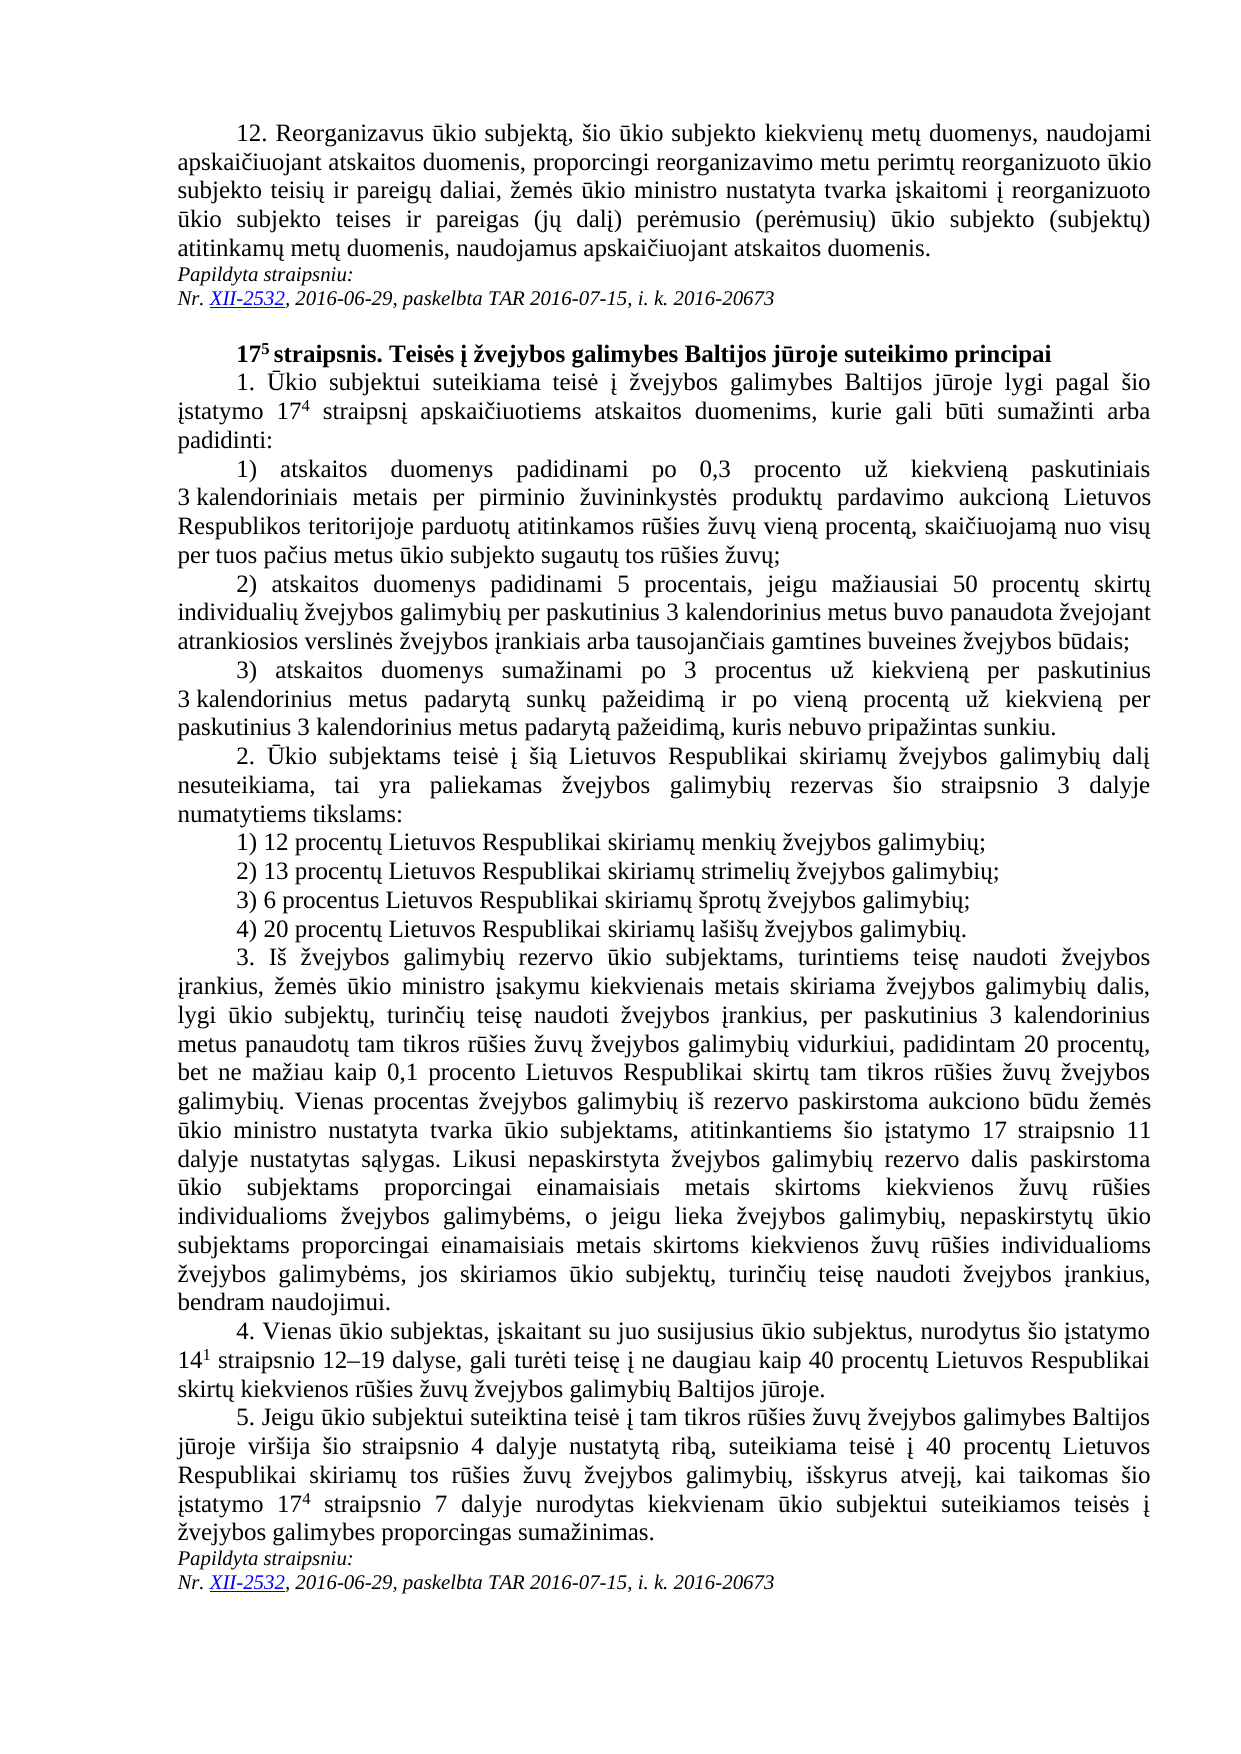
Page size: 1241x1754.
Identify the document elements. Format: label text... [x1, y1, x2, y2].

text 2) 13 procentų Lietuvos Respublikai skiriamų strimelių žvejybos galimybių; [177, 856, 1152, 885]
text 1) atskaitos duomenys padidinami po 0,3 procento už kiekvieną paskutiniais 3 kalendoriniais metais per pirminio žuvininkystės produktų pardavimo aukcioną Lietuvos Respublikos teritorijoje parduotų atitinkamos rūšies žuvų vieną procentą, skaičiuojamą nuo visų per tuos pačius metus ūkio subjekto sugautų tos rūšies žuvų; [177, 454, 1152, 569]
text 3. Iš žvejybos galimybių rezervo ūkio subjektams, turintiems teisę naudoti žvejybos įrankius, žemės ūkio ministro įsakymu kiekvienais metais skiriama žvejybos galimybių dalis, lygi ūkio subjektų, turinčių teisę naudoti žvejybos įrankius, per paskutinius 3 kalendorinius metus panaudotų tam tikros rūšies žuvų žvejybos galimybių vidurkiui, padidintam 20 procentų, bet ne mažiau kaip 0,1 procento Lietuvos Respublikai skirtų tam tikros rūšies žuvų žvejybos galimybių. Vienas procentas žvejybos galimybių iš rezervo paskirstoma aukciono būdu žemės ūkio ministro nustatyta tvarka ūkio subjektams, atitinkantiems šio įstatymo 17 straipsnio 11 dalyje nustatytas sąlygas. Likusi nepaskirstyta žvejybos galimybių rezervo dalis paskirstoma ūkio subjektams proporcingai einamaisiais metais skirtoms kiekvienos žuvų rūšies individualioms žvejybos galimybėms, o jeigu lieka žvejybos galimybių, nepaskirstytų ūkio subjektams proporcingai einamaisiais metais skirtoms kiekvienos žuvų rūšies individualioms žvejybos galimybėms, jos skiriamos ūkio subjektų, turinčių teisę naudoti žvejybos įrankius, bendram naudojimui. [177, 942, 1152, 1316]
text Nr. XII-2532, 2016-06-29, paskelbta TAR 2016-07-15, i. k. 2016-20673 [177, 286, 1152, 310]
text 5. Jeigu ūkio subjektui suteiktina teisė į tam tikros rūšies žuvų žvejybos galimybes Baltijos jūroje viršija šio straipsnio 4 dalyje nustatytą ribą, suteikiama teisė į 40 procentų Lietuvos Respublikai skiriamų tos rūšies žuvų žvejybos galimybių, išskyrus atvejį, kai taikomas šio įstatymo 174 straipsnio 7 dalyje nurodytas kiekvienam ūkio subjektui suteikiamos teisės į žvejybos galimybes proporcingas sumažinimas. [177, 1402, 1152, 1546]
text 4) 20 procentų Lietuvos Respublikai skiriamų lašišų žvejybos galimybių. [177, 914, 1152, 942]
text 4. Vienas ūkio subjektas, įskaitant su juo susijusius ūkio subjektus, nurodytus šio įstatymo 141 straipsnio 12–19 dalyse, gali turėti teisę į ne daugiau kaip 40 procentų Lietuvos Respublikai skirtų kiekvienos rūšies žuvų žvejybos galimybių Baltijos jūroje. [177, 1316, 1152, 1402]
text 1. Ūkio subjektui suteikiama teisė į žvejybos galimybes Baltijos jūroje lygi pagal šio įstatymo 174 straipsnį apskaičiuotiems atskaitos duomenims, kurie gali būti sumažinti arba padidinti: [177, 367, 1152, 454]
text 2) atskaitos duomenys padidinami 5 procentais, jeigu mažiausiai 50 procentų skirtų individualių žvejybos galimybių per paskutinius 3 kalendorinius metus buvo panaudota žvejojant atrankiosios verslinės žvejybos įrankiais arba tausojančiais gamtines buveines žvejybos būdais; [177, 569, 1152, 655]
text 3) 6 procentus Lietuvos Respublikai skiriamų šprotų žvejybos galimybių; [177, 885, 1152, 914]
text 1) 12 procentų Lietuvos Respublikai skiriamų menkių žvejybos galimybių; [177, 827, 1152, 856]
text Nr. XII-2532, 2016-06-29, paskelbta TAR 2016-07-15, i. k. 2016-20673 [177, 1570, 1152, 1594]
text 3) atskaitos duomenys sumažinami po 3 procentus už kiekvieną per paskutinius 3 kalendorinius metus padarytą sunkų pažeidimą ir po vieną procentą už kiekvieną per paskutinius 3 kalendorinius metus padarytą pažeidimą, kuris nebuvo pripažintas sunkiu. [177, 655, 1152, 741]
text 2. Ūkio subjektams teisė į šią Lietuvos Respublikai skiriamų žvejybos galimybių dalį nesuteikiama, tai yra paliekamas žvejybos galimybių rezervas šio straipsnio 3 dalyje numatytiems tikslams: [177, 741, 1152, 827]
text 12. Reorganizavus ūkio subjektą, šio ūkio subjekto kiekvienų metų duomenys, naudojami apskaičiuojant atskaitos duomenis, proporcingi reorganizavimo metu perimtų reorganizuoto ūkio subjekto teisių ir pareigų daliai, žemės ūkio ministro nustatyta tvarka įskaitomi į reorganizuoto ūkio subjekto teises ir pareigas (jų dalį) perėmusio (perėmusių) ūkio subjekto (subjektų) atitinkamų metų duomenis, naudojamus apskaičiuojant atskaitos duomenis. [177, 118, 1152, 262]
text Papildyta straipsniu: [177, 1546, 1152, 1570]
text 175 straipsnis. Teisės į žvejybos galimybes Baltijos jūroje suteikimo principai [177, 339, 1152, 367]
text Papildyta straipsniu: [177, 262, 1152, 286]
